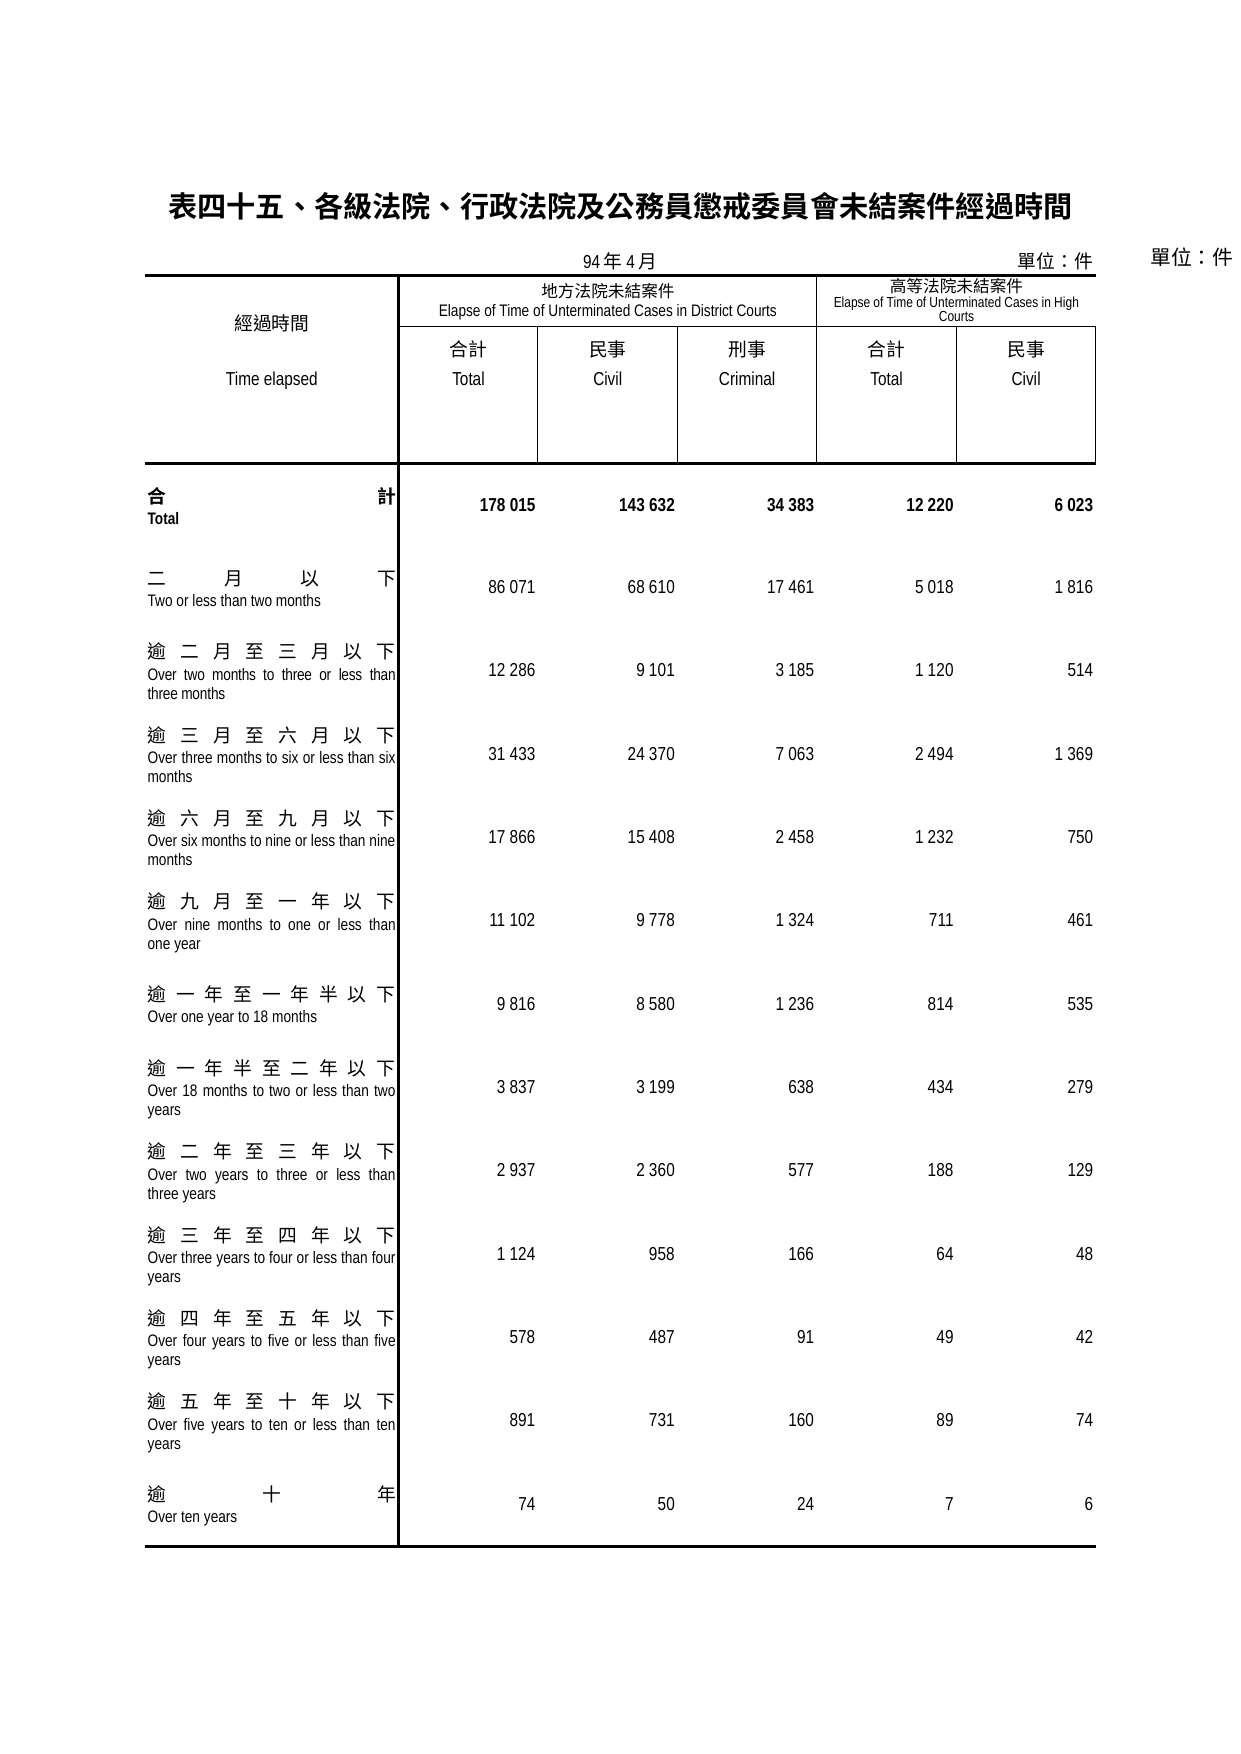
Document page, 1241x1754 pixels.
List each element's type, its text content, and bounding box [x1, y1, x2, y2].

table_cell 3 837 [400, 1045, 538, 1128]
table_cell Criminal [678, 368, 816, 462]
table_cell 24 [677, 1462, 817, 1545]
table_cell 15 408 [538, 795, 677, 878]
table_cell 7 063 [677, 712, 817, 795]
table_cell 711 [817, 878, 956, 962]
table_cell 逾九月至一年以下 Over nine months to one or less than one year [145, 878, 397, 962]
table_cell 129 [956, 1128, 1096, 1212]
text [1150, 266, 1240, 273]
table_cell 24 370 [538, 712, 677, 795]
table_cell 89 [817, 1378, 956, 1462]
text [1150, 233, 1240, 241]
table_cell 逾十年 Over ten years [145, 1462, 397, 1545]
table_cell 31 433 [400, 712, 538, 795]
table_cell 11 102 [400, 878, 538, 962]
table_cell 178 015 [400, 465, 538, 545]
table_cell 合計 [400, 327, 537, 368]
table_cell 3 185 [677, 628, 817, 712]
table_cell 166 [677, 1212, 817, 1295]
table_header 經過時間 [145, 277, 397, 368]
table_cell 2 458 [677, 795, 817, 878]
table_cell 合計 Total [145, 465, 397, 545]
table_cell 逾四年至五年以下 Over four years to five or less than five years [145, 1295, 397, 1378]
table_cell 7 [817, 1462, 956, 1545]
table_cell 1 124 [400, 1212, 538, 1295]
table_cell 188 [817, 1128, 956, 1212]
table_cell 434 [817, 1045, 956, 1128]
table_cell 9 101 [538, 628, 677, 712]
table_cell 49 [817, 1295, 956, 1378]
table_cell 578 [400, 1295, 538, 1378]
table_cell 42 [956, 1295, 1096, 1378]
table_cell 9 778 [538, 878, 677, 962]
table_cell 刑事 [678, 327, 816, 368]
table_cell 958 [538, 1212, 677, 1295]
table_cell 二月以下 Two or less than two months [145, 545, 397, 628]
table_cell 487 [538, 1295, 677, 1378]
table_cell 逾五年至十年以下 Over five years to ten or less than ten years [145, 1378, 397, 1462]
table_cell 160 [677, 1378, 817, 1462]
table_cell 750 [956, 795, 1096, 878]
table_cell 8 580 [538, 962, 677, 1045]
table_cell Total [400, 368, 537, 462]
table_cell 民事 [957, 327, 1095, 368]
table_cell 2 937 [400, 1128, 538, 1212]
table_cell 逾一年至一年半以下 Over one year to 18 months [145, 962, 397, 1045]
table_cell 279 [956, 1045, 1096, 1128]
table_cell 2 494 [817, 712, 956, 795]
table_cell 1 816 [956, 545, 1096, 628]
table_header 地方法院未結案件 Elapse of Time of Unterminated Cases in District Courts [400, 277, 816, 326]
table_cell 逾二年至三年以下 Over two years to three or less than three years [145, 1128, 397, 1212]
text 表四十五、各級法院、行政法院及公務員懲戒委員會未結案件經過時間 [148, 183, 1092, 225]
table_cell 逾六月至九月以下 Over six months to nine or less than nine months [145, 795, 397, 878]
table_cell 逾二月至三月以下 Over two months to three or less than three months [145, 628, 397, 712]
table_cell 9 816 [400, 962, 538, 1045]
table_cell 3 199 [538, 1045, 677, 1128]
table_cell 514 [956, 628, 1096, 712]
table_cell 逾三年至四年以下 Over three years to four or less than four years [145, 1212, 397, 1295]
table_cell 1 120 [817, 628, 956, 712]
table_cell Time elapsed [145, 368, 397, 462]
table_cell 64 [817, 1212, 956, 1295]
table_cell 6 023 [956, 465, 1096, 545]
table_cell 86 071 [400, 545, 538, 628]
table_cell 68 610 [538, 545, 677, 628]
table_cell 1 232 [817, 795, 956, 878]
table_cell 1 324 [677, 878, 817, 962]
table_cell 814 [817, 962, 956, 1045]
table_cell 638 [677, 1045, 817, 1128]
table_cell 1 236 [677, 962, 817, 1045]
table_cell Civil [538, 368, 677, 462]
table_cell 12 286 [400, 628, 538, 712]
table_cell 1 369 [956, 712, 1096, 795]
table_cell 461 [956, 878, 1096, 962]
table_cell 逾一年半至二年以下 Over 18 months to two or less than two years [145, 1045, 397, 1128]
table_cell Civil [957, 368, 1095, 462]
table_header 高等法院未結案件 Elapse of Time of Unterminated Cases in High Courts [817, 277, 1096, 326]
table_cell 535 [956, 962, 1096, 1045]
table_cell 民事 [538, 327, 677, 368]
table_cell 34 383 [677, 465, 817, 545]
text 94年4月 單位：件 [148, 247, 1092, 274]
table_cell 12 220 [817, 465, 956, 545]
table_cell 48 [956, 1212, 1096, 1295]
table_cell 891 [400, 1378, 538, 1462]
table_cell 143 632 [538, 465, 677, 545]
table_cell 17 461 [677, 545, 817, 628]
table_cell 50 [538, 1462, 677, 1545]
table_cell 5 018 [817, 545, 956, 628]
text 單位：件 [1150, 241, 1240, 266]
table_cell 逾三月至六月以下 Over three months to six or less than six months [145, 712, 397, 795]
table_cell 74 [956, 1378, 1096, 1462]
table_cell 577 [677, 1128, 817, 1212]
table_cell 6 [956, 1462, 1096, 1545]
table_cell 2 360 [538, 1128, 677, 1212]
table_cell 17 866 [400, 795, 538, 878]
table_cell 731 [538, 1378, 677, 1462]
table_cell 合計 [817, 327, 956, 368]
table_cell 74 [400, 1462, 538, 1545]
table_cell Total [817, 368, 956, 462]
table_cell 91 [677, 1295, 817, 1378]
